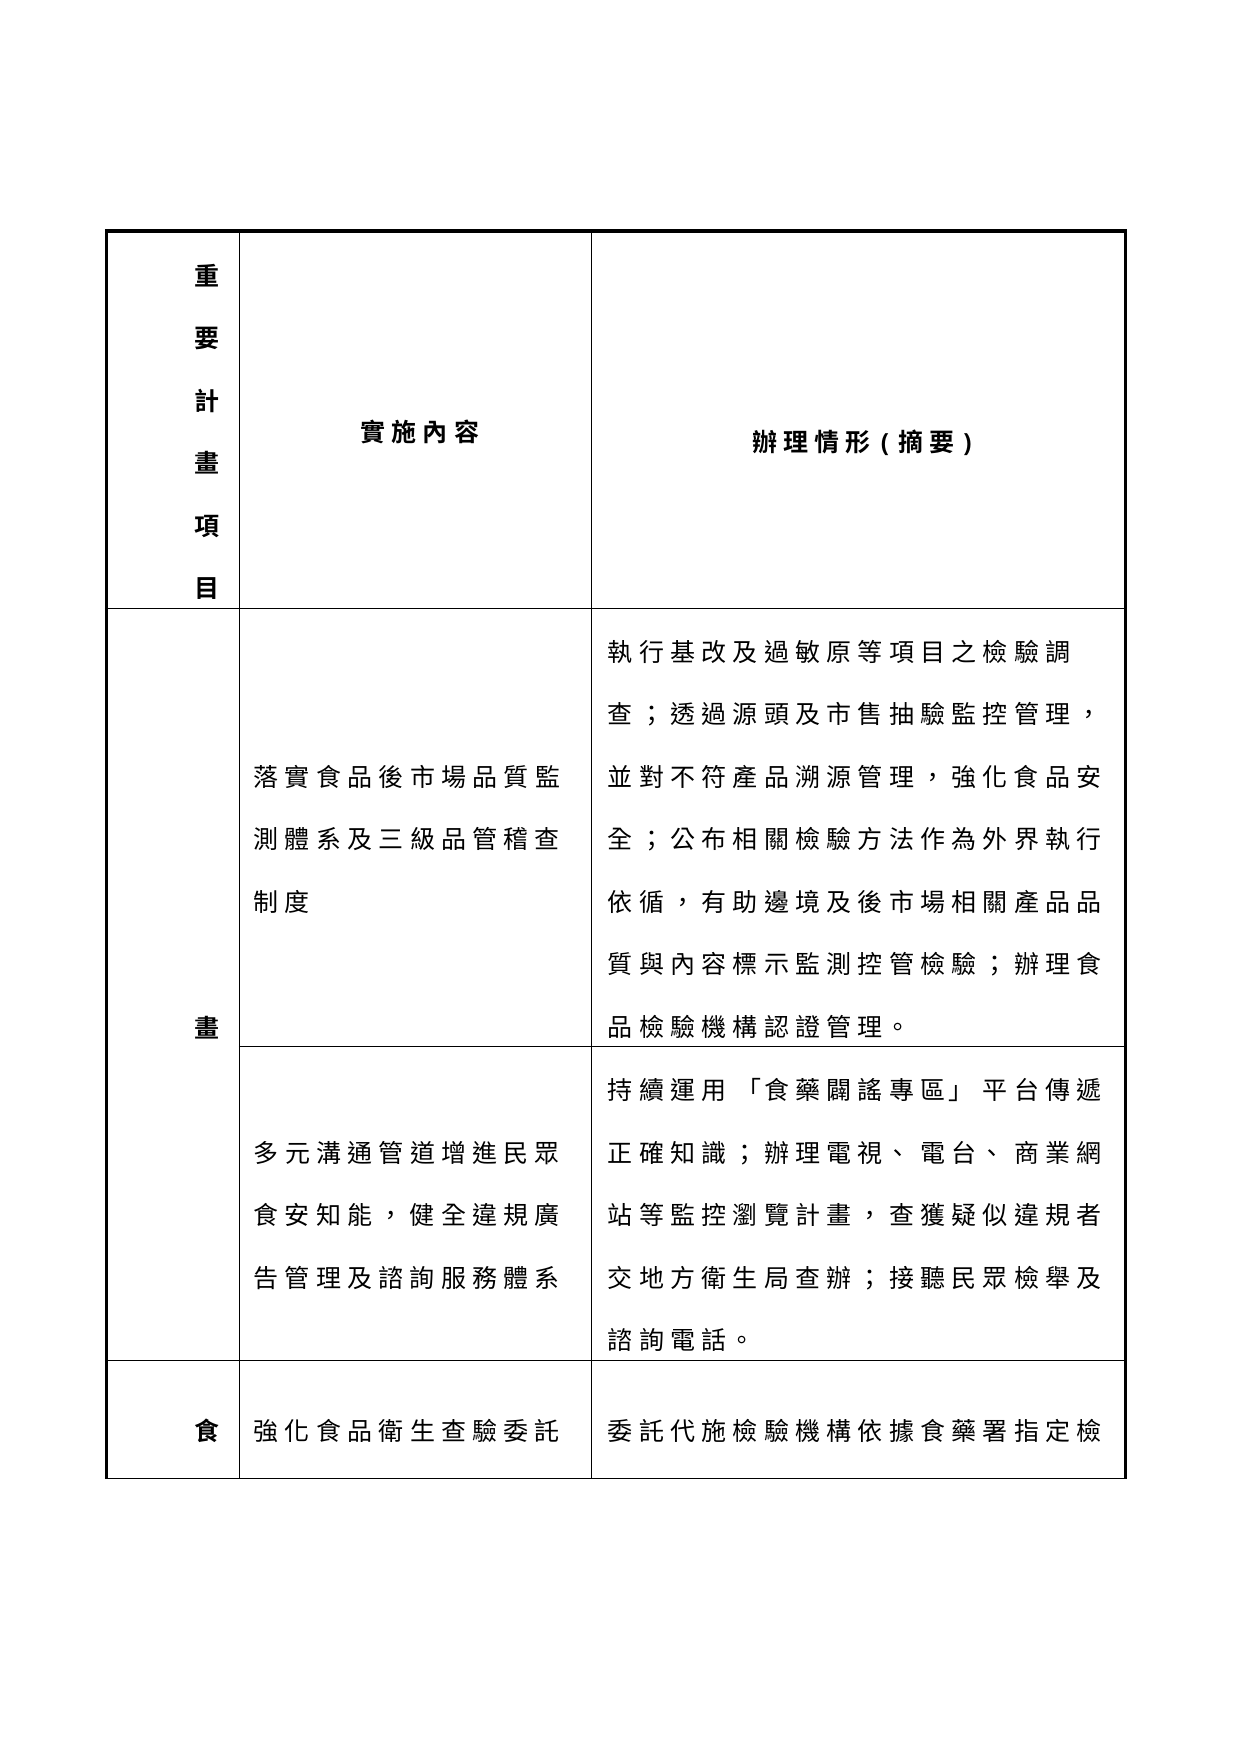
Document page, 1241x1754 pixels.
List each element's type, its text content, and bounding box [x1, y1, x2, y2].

table_cell 落實食品後市場品質監測體系及三級品管稽查制度 [240, 609, 591, 1046]
table_cell 強化食品衛生查驗委託 [240, 1361, 591, 1478]
table_cell 執行基改及過敏原等項目之檢驗調查；透過源頭及市售抽驗監控管理，並對不符產品溯源管理，強化食品安全；公布相關檢驗方法作為外界執行依循，有助邊境及後市場相關產品品質與內容標示監測控管檢驗；辦理食品檢驗機構認證管理。 [592, 609, 1124, 1046]
table_cell 食 [108, 1361, 239, 1478]
table_header 辦理情形(摘要) [592, 233, 1124, 607]
table_cell 畫 [108, 609, 239, 1359]
table_header 實施內容 [240, 233, 591, 607]
table_cell 多元溝通管道增進民眾食安知能，健全違規廣告管理及諮詢服務體系 [240, 1047, 591, 1359]
table_cell 持續運用「食藥闢謠專區」平台傳遞正確知識；辦理電視、電台、商業網站等監控瀏覽計畫，查獲疑似違規者交地方衛生局查辦；接聽民眾檢舉及諮詢電話。 [592, 1047, 1124, 1359]
table_header 重要計畫 項目 [108, 233, 239, 607]
table_cell 委託代施檢驗機構依據食藥署指定檢 [592, 1361, 1124, 1478]
